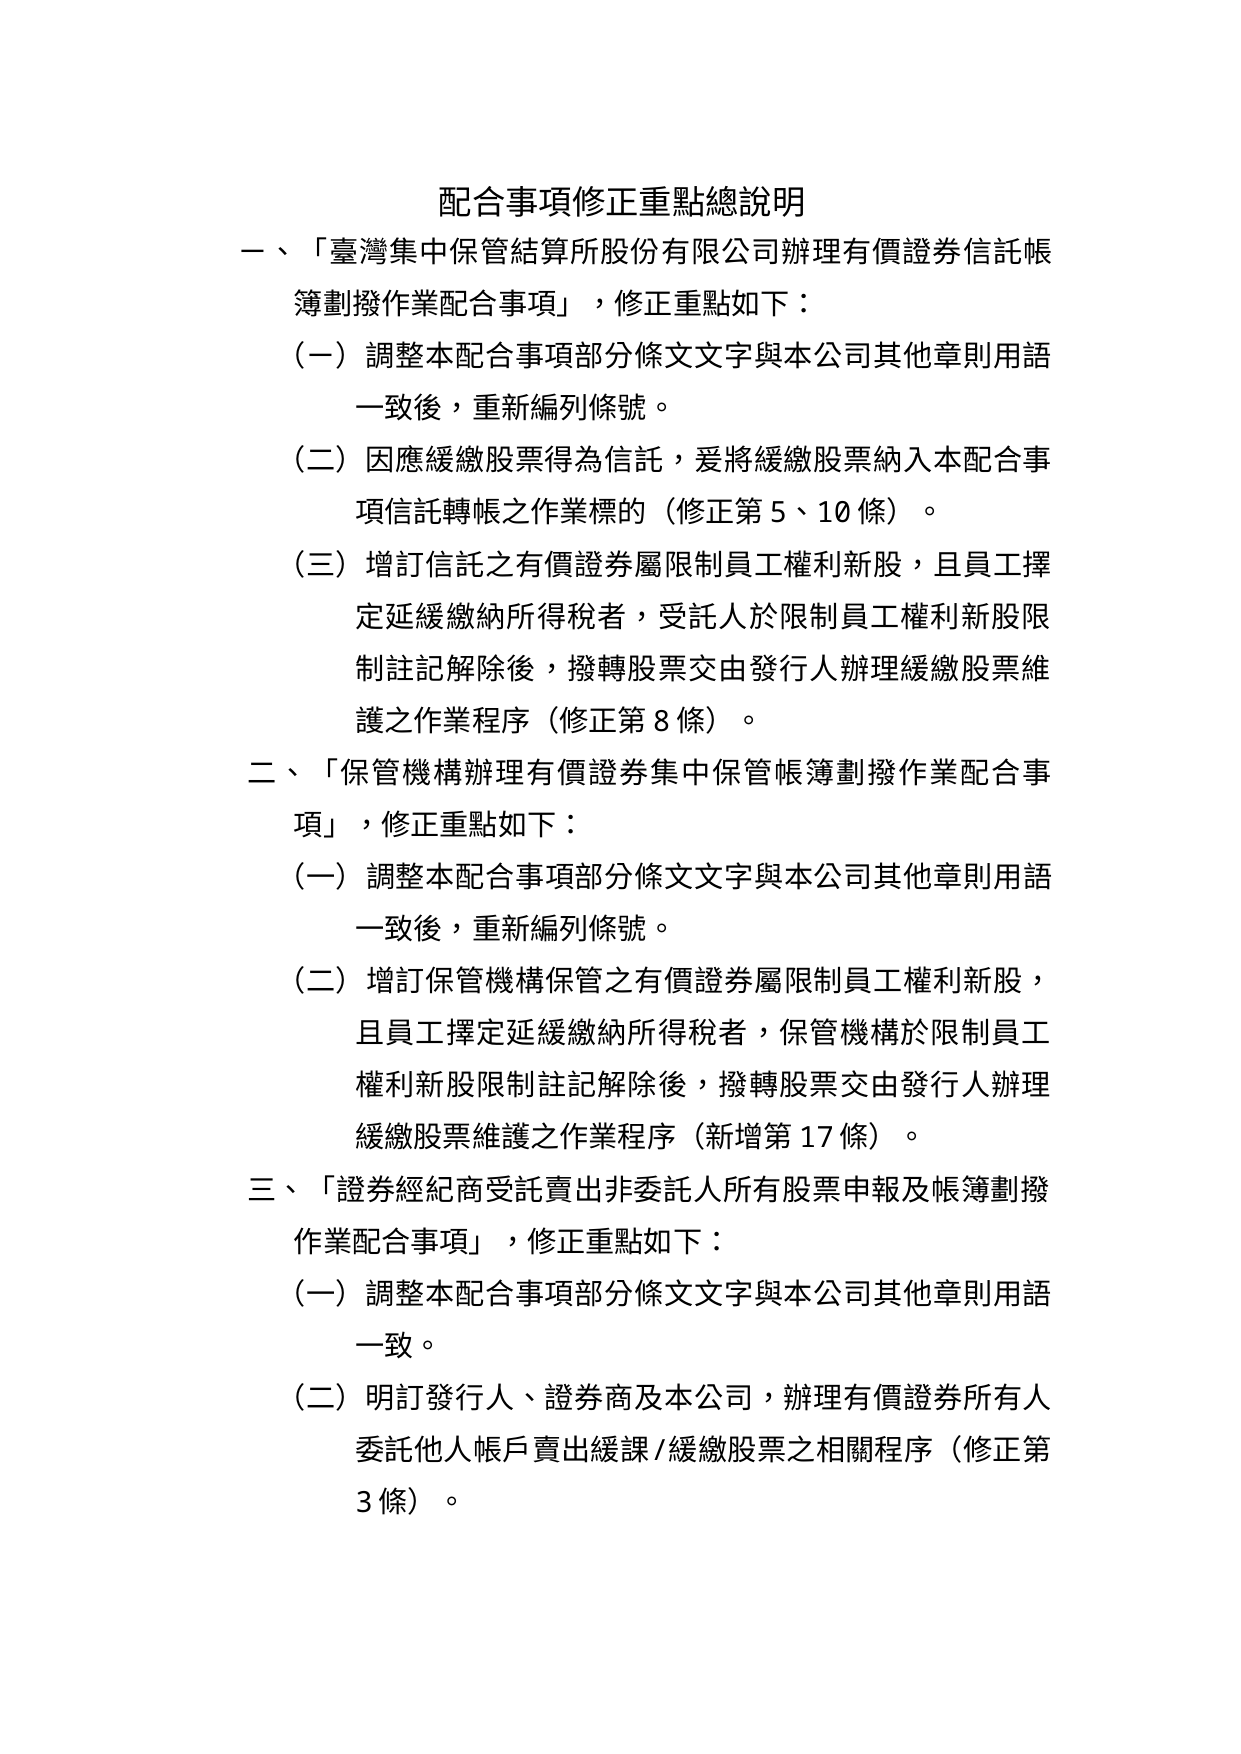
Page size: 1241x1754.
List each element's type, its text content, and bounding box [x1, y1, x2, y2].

subtitle （二）增訂保管機構保管之有價證券屬限制員工權利新股，且員工擇定延緩繳納所得稅者，保管機構於限制員工權利新股限制註記解除後，撥轉股票交由發行人辦理緩繳股票維護之作業程序（新增第17條）。 [276, 950, 1053, 1158]
subtitle 二、「保管機構辦理有價證券集中保管帳簿劃撥作業配合事項」，修正重點如下： [247, 742, 1053, 846]
subtitle （一）調整本配合事項部分條文文字與本公司其他章則用語一致。 [276, 1262, 1053, 1367]
subtitle （三）增訂信託之有價證券屬限制員工權利新股，且員工擇定延緩繳納所得稅者，受託人於限制員工權利新股限制註記解除後，撥轉股票交由發行人辦理緩繳股票維護之作業程序（修正第8條）。 [276, 533, 1053, 742]
subtitle （一）調整本配合事項部分條文文字與本公司其他章則用語一致後，重新編列條號。 [276, 846, 1053, 950]
subtitle （ㄧ）調整本配合事項部分條文文字與本公司其他章則用語一致後，重新編列條號。 [276, 325, 1053, 429]
subtitle 三、「證券經紀商受託賣出非委託人所有股票申報及帳簿劃撥作業配合事項」，修正重點如下： [247, 1158, 1053, 1262]
text 配合事項修正重點總說明 [187, 158, 1053, 221]
subtitle （二）明訂發行人、證券商及本公司，辦理有價證券所有人委託他人帳戶賣出緩課/緩繳股票之相關程序（修正第3條）。 [276, 1367, 1053, 1523]
subtitle ㄧ、「臺灣集中保管結算所股份有限公司辦理有價證券信託帳簿劃撥作業配合事項」，修正重點如下： [238, 221, 1053, 325]
subtitle （二）因應緩繳股票得為信託，爰將緩繳股票納入本配合事項信託轉帳之作業標的（修正第5、10條）。 [276, 429, 1053, 533]
